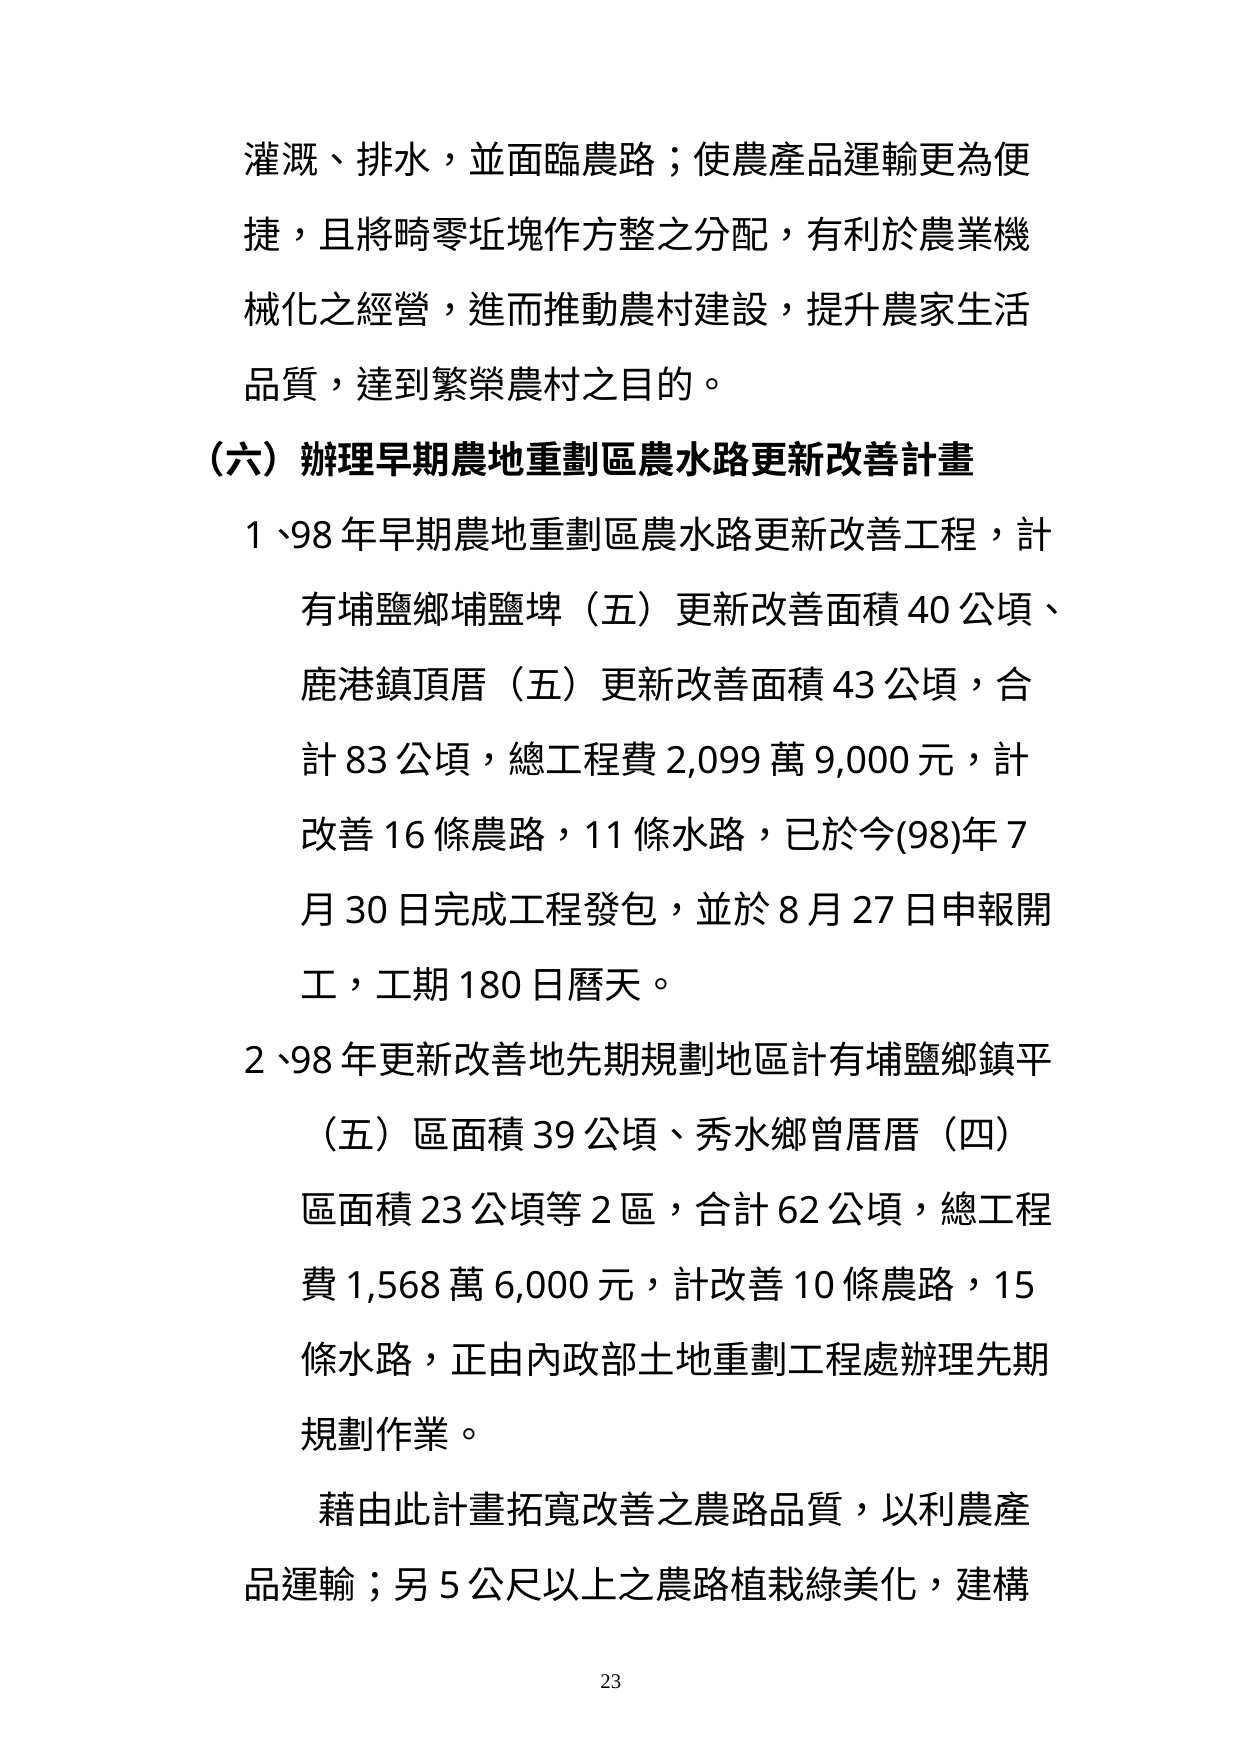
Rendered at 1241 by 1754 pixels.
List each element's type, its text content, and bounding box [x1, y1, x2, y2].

text 2、98年更新改善地先期規劃地區計有埔鹽鄉鎮平（五）區面積39公頃、秀水鄉曾厝厝（四）區面積23公頃等2區，合計62公頃，總工程費1,568萬6,000元，計改善10條農路，15條水路，正由內政部土地重劃工程處辦理先期規劃作業。 [244, 1020, 1053, 1470]
text 1、98年早期農地重劃區農水路更新改善工程，計有埔鹽鄉埔鹽埤（五）更新改善面積40公頃、鹿港鎮頂厝（五）更新改善面積43公頃，合計83公頃，總工程費2,099萬9,000元，計改善16條農路，11條水路，已於今(98)年7月30日完成工程發包，並於8月27日申報開工，工期180日曆天。 [244, 495, 1053, 1020]
text （六）辦理早期農地重劃區農水路更新改善計畫 [187, 420, 1053, 495]
text 藉由此計畫拓寬改善之農路品質，以利農產品運輸；另5公尺以上之農路植栽綠美化，建構 [244, 1470, 1053, 1620]
text 灌溉、排水，並面臨農路；使農產品運輸更為便捷，且將畸零坵塊作方整之分配，有利於農業機械化之經營，進而推動農村建設，提升農家生活品質，達到繁榮農村之目的。 [244, 120, 1053, 420]
